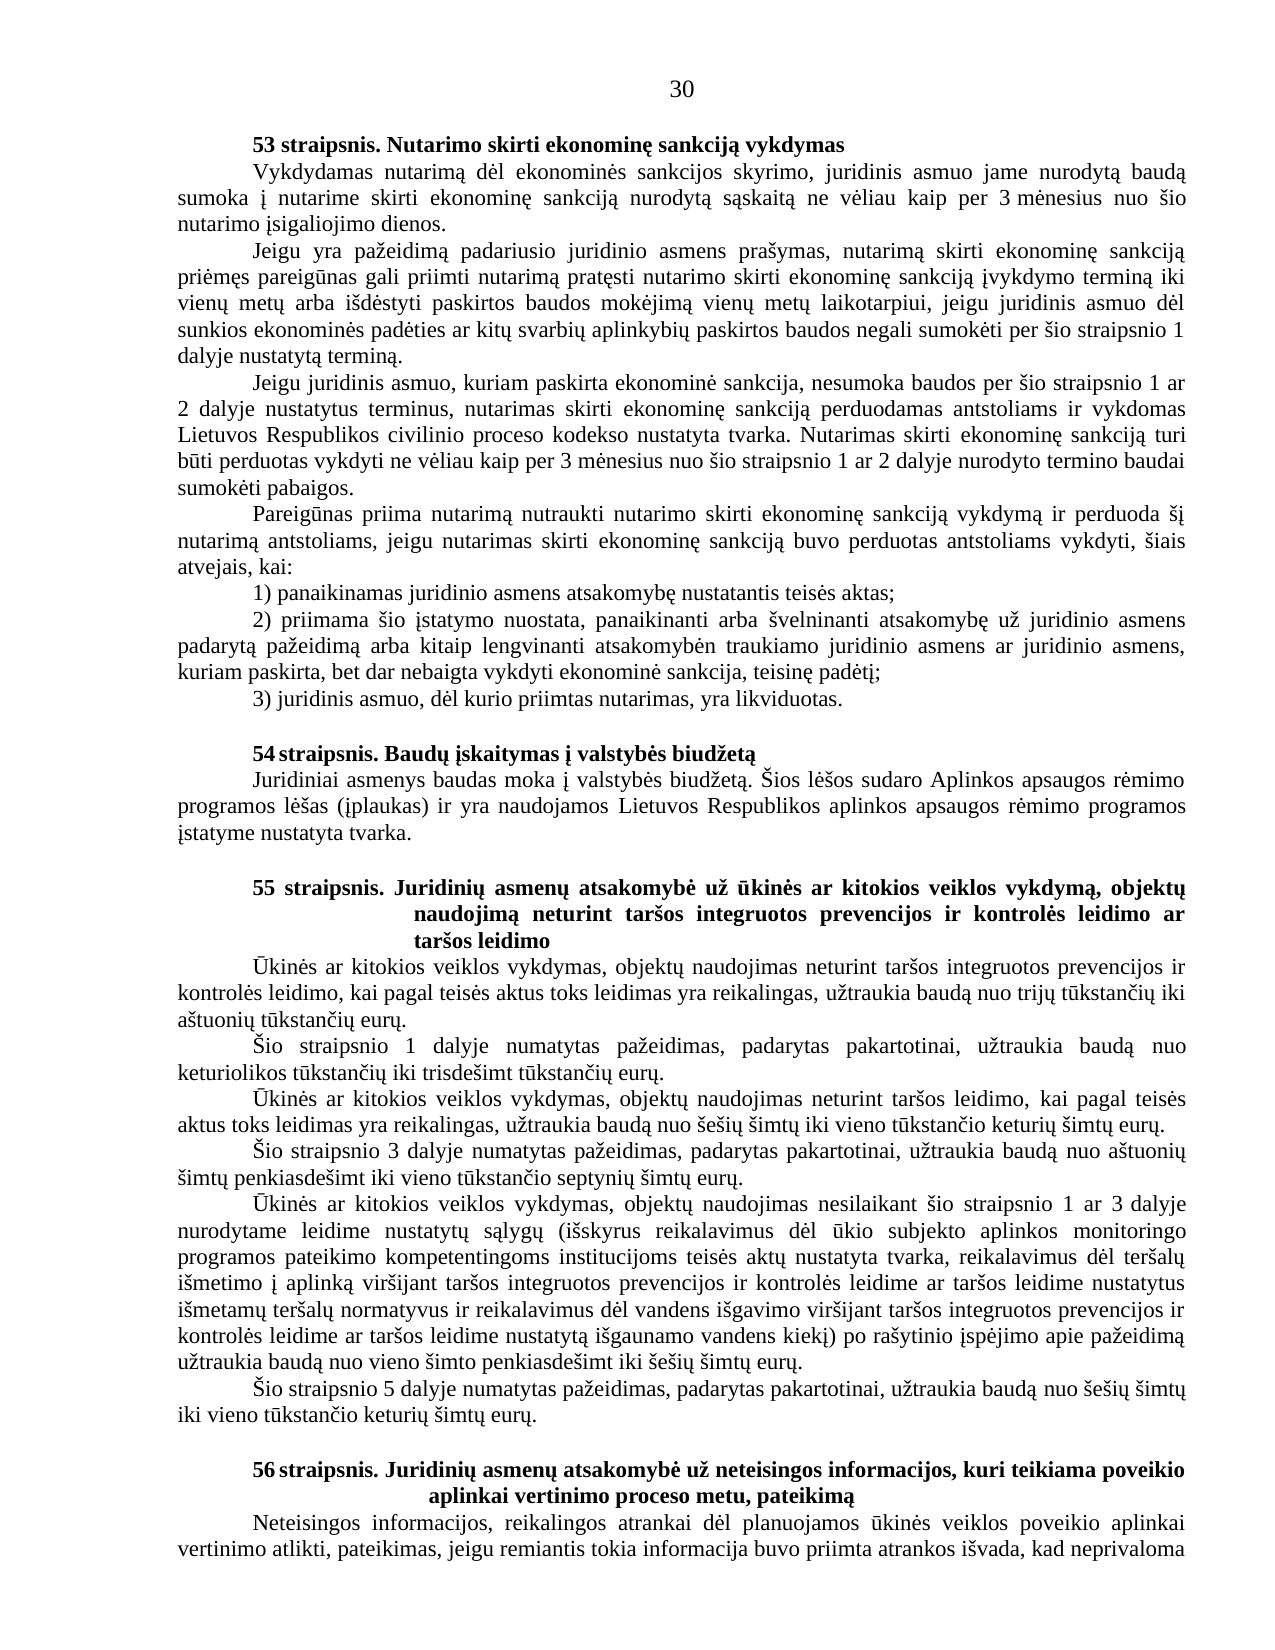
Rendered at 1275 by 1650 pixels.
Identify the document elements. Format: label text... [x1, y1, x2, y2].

text Neteisingos informacijos, reikalingos atrankai dėl planuojamos ūkinės veiklos poveikio aplinkai vertinimo atlikti, pateikimas, jeigu remiantis tokia informacija buvo priimta atrankos išvada, kad neprivaloma [177, 1509, 1186, 1562]
text Juridiniai asmenys baudas moka į valstybės biudžetą. Šios lėšos sudaro Aplinkos apsaugos rėmimo programos lėšas (įplaukas) ir yra naudojamos Lietuvos Respublikos aplinkos apsaugos rėmimo programos įstatyme nustatyta tvarka. [177, 766, 1186, 845]
text 3) juridinis asmuo, dėl kurio priimtas nutarimas, yra likviduotas. [177, 685, 1186, 711]
text 54 straipsnis. Baudų įskaitymas į valstybės biudžetą [177, 740, 1186, 766]
text 56 straipsnis. Juridinių asmenų atsakomybė už neteisingos informacijos, kuri teikiama poveikio aplinkai vertinimo proceso metu, pateikimą [252, 1456, 1186, 1509]
text Ūkinės ar kitokios veiklos vykdymas, objektų naudojimas neturint taršos integruotos prevencijos ir kontrolės leidimo, kai pagal teisės aktus toks leidimas yra reikalingas, užtraukia baudą nuo trijų tūkstančių iki aštuonių tūkstančių eurų. [177, 953, 1186, 1032]
text Ūkinės ar kitokios veiklos vykdymas, objektų naudojimas nesilaikant šio straipsnio 1 ar 3 dalyje nurodytame leidime nustatytų sąlygų (išskyrus reikalavimus dėl ūkio subjekto aplinkos monitoringo programos pateikimo kompetentingoms institucijoms teisės aktų nustatyta tvarka, reikalavimus dėl teršalų išmetimo į aplinką viršijant taršos integruotos prevencijos ir kontrolės leidime ar taršos leidime nustatytus išmetamų teršalų normatyvus ir reikalavimus dėl vandens išgavimo viršijant taršos integruotos prevencijos ir kontrolės leidime ar taršos leidime nustatytą išgaunamo vandens kiekį) po rašytinio įspėjimo apie pažeidimą užtraukia baudą nuo vieno šimto penkiasdešimt iki šešių šimtų eurų. [177, 1190, 1186, 1375]
text 53 straipsnis. Nutarimo skirti ekonominę sankciją vykdymas [177, 131, 1186, 158]
text 2) priimama šio įstatymo nuostata, panaikinanti arba švelninanti atsakomybę už juridinio asmens padarytą pažeidimą arba kitaip lengvinanti atsakomybėn traukiamo juridinio asmens ar juridinio asmens, kuriam paskirta, bet dar nebaigta vykdyti ekonominė sankcija, teisinę padėtį; [177, 606, 1186, 685]
text Jeigu juridinis asmuo, kuriam paskirta ekonominė sankcija, nesumoka baudos per šio straipsnio 1 ar 2 dalyje nustatytus terminus, nutarimas skirti ekonominę sankciją perduodamas antstoliams ir vykdomas Lietuvos Respublikos civilinio proceso kodekso nustatyta tvarka. Nutarimas skirti ekonominę sankciją turi būti perduotas vykdyti ne vėliau kaip per 3 mėnesius nuo šio straipsnio 1 ar 2 dalyje nurodyto termino baudai sumokėti pabaigos. [177, 368, 1186, 500]
text Šio straipsnio 5 dalyje numatytas pažeidimas, padarytas pakartotinai, užtraukia baudą nuo šešių šimtų iki vieno tūkstančio keturių šimtų eurų. [177, 1375, 1186, 1427]
text Pareigūnas priima nutarimą nutraukti nutarimo skirti ekonominę sankciją vykdymą ir perduoda šį nutarimą antstoliams, jeigu nutarimas skirti ekonominę sankciją buvo perduotas antstoliams vykdyti, šiais atvejais, kai: [177, 500, 1186, 579]
text Šio straipsnio 1 dalyje numatytas pažeidimas, padarytas pakartotinai, užtraukia baudą nuo keturiolikos tūkstančių iki trisdešimt tūkstančių eurų. [177, 1032, 1186, 1085]
text Jeigu yra pažeidimą padariusio juridinio asmens prašymas, nutarimą skirti ekonominę sankciją priėmęs pareigūnas gali priimti nutarimą pratęsti nutarimo skirti ekonominę sankciją įvykdymo terminą iki vienų metų arba išdėstyti paskirtos baudos mokėjimą vienų metų laikotarpiui, jeigu juridinis asmuo dėl sunkios ekonominės padėties ar kitų svarbių aplinkybių paskirtos baudos negali sumokėti per šio straipsnio 1 dalyje nustatytą terminą. [177, 237, 1186, 368]
text Vykdydamas nutarimą dėl ekonominės sankcijos skyrimo, juridinis asmuo jame nurodytą baudą sumoka į nutarime skirti ekonominę sankciją nurodytą sąskaitą ne vėliau kaip per 3 mėnesius nuo šio nutarimo įsigaliojimo dienos. [177, 158, 1186, 237]
text Ūkinės ar kitokios veiklos vykdymas, objektų naudojimas neturint taršos leidimo, kai pagal teisės aktus toks leidimas yra reikalingas, užtraukia baudą nuo šešių šimtų iki vieno tūkstančio keturių šimtų eurų. [177, 1085, 1186, 1138]
text 55 straipsnis. Juridinių asmenų atsakomybė už ūkinės ar kitokios veiklos vykdymą, objektų naudojimą neturint taršos integruotos prevencijos ir kontrolės leidimo ar taršos leidimo [252, 874, 1186, 953]
text 1) panaikinamas juridinio asmens atsakomybę nustatantis teisės aktas; [177, 579, 1186, 606]
text Šio straipsnio 3 dalyje numatytas pažeidimas, padarytas pakartotinai, užtraukia baudą nuo aštuonių šimtų penkiasdešimt iki vieno tūkstančio septynių šimtų eurų. [177, 1138, 1186, 1190]
